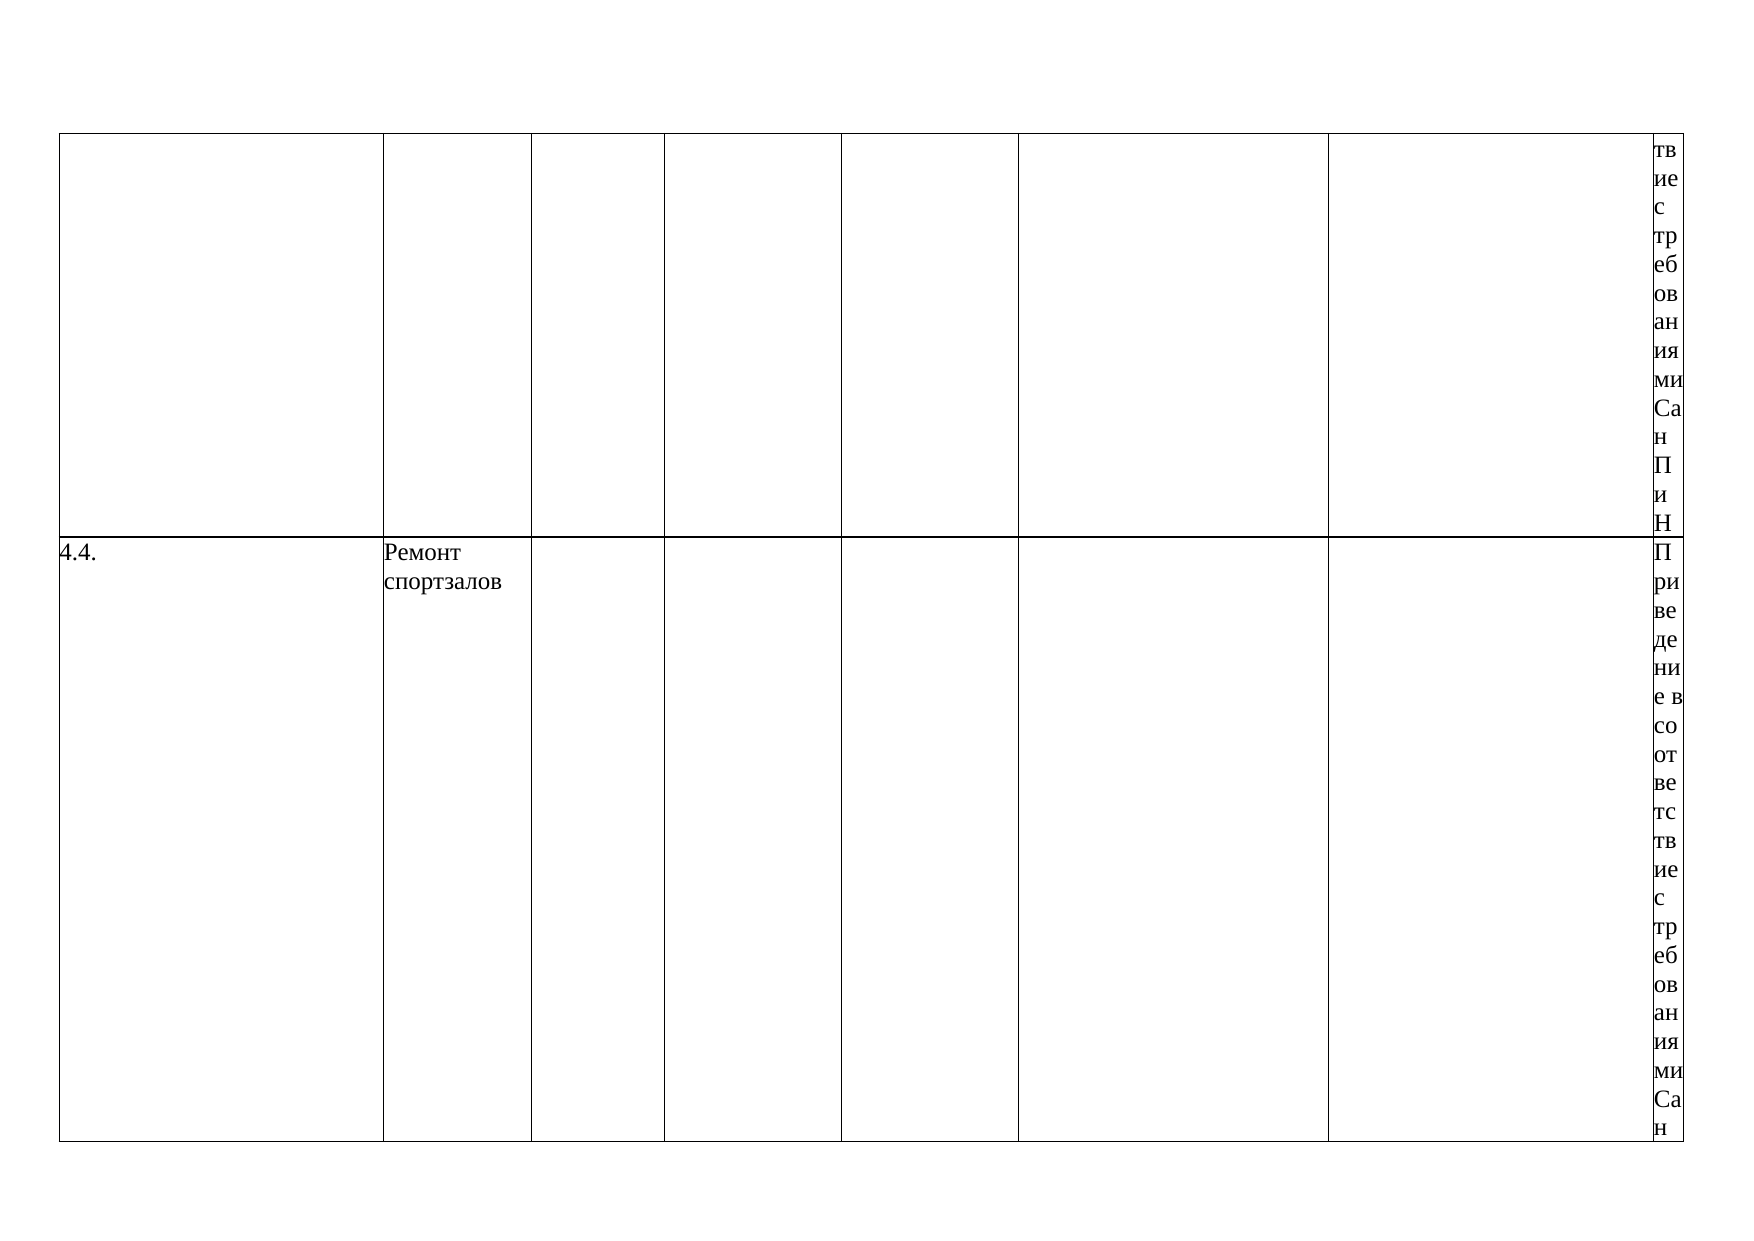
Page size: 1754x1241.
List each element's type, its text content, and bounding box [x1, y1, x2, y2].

table_cell [1019, 538, 1328, 1141]
table_cell [665, 538, 841, 1141]
table_cell [532, 134, 664, 536]
table_cell 4.4. [60, 538, 383, 1141]
table_cell [60, 134, 383, 536]
table_cell [842, 134, 1018, 536]
table_cell твие с требованиями СанПиН [1654, 134, 1683, 536]
table_cell [384, 134, 531, 536]
table_cell [532, 538, 664, 1141]
table_cell [1329, 134, 1653, 536]
table_cell [665, 134, 841, 536]
table_cell [1019, 134, 1328, 536]
table_cell Ремонт спортзалов [384, 538, 531, 1141]
table_cell [1329, 538, 1653, 1141]
table_cell [842, 538, 1018, 1141]
table_cell Приведение в соответствие с требованиями Сан [1654, 538, 1683, 1141]
